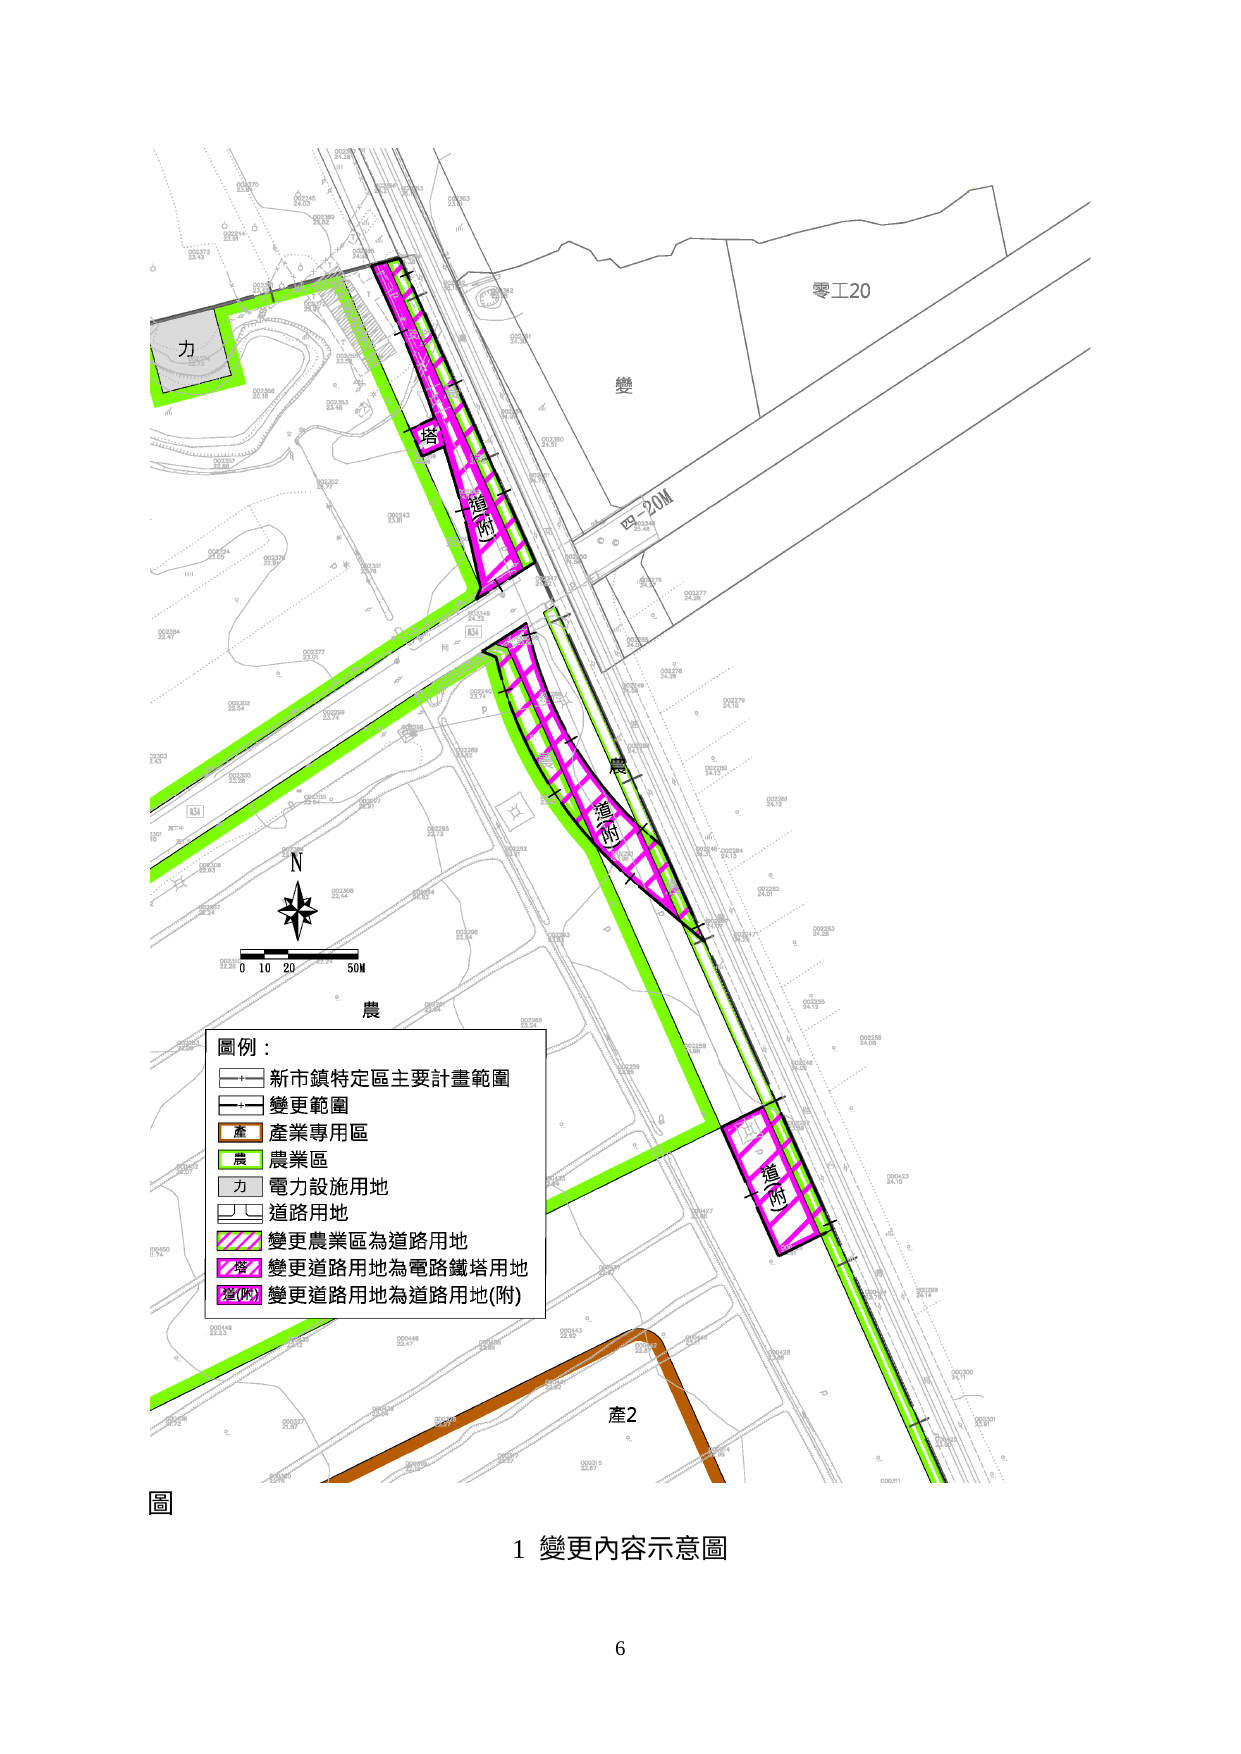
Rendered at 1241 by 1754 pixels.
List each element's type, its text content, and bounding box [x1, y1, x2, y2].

text 圖1 變更內容示意圖 [148, 147, 1092, 1568]
